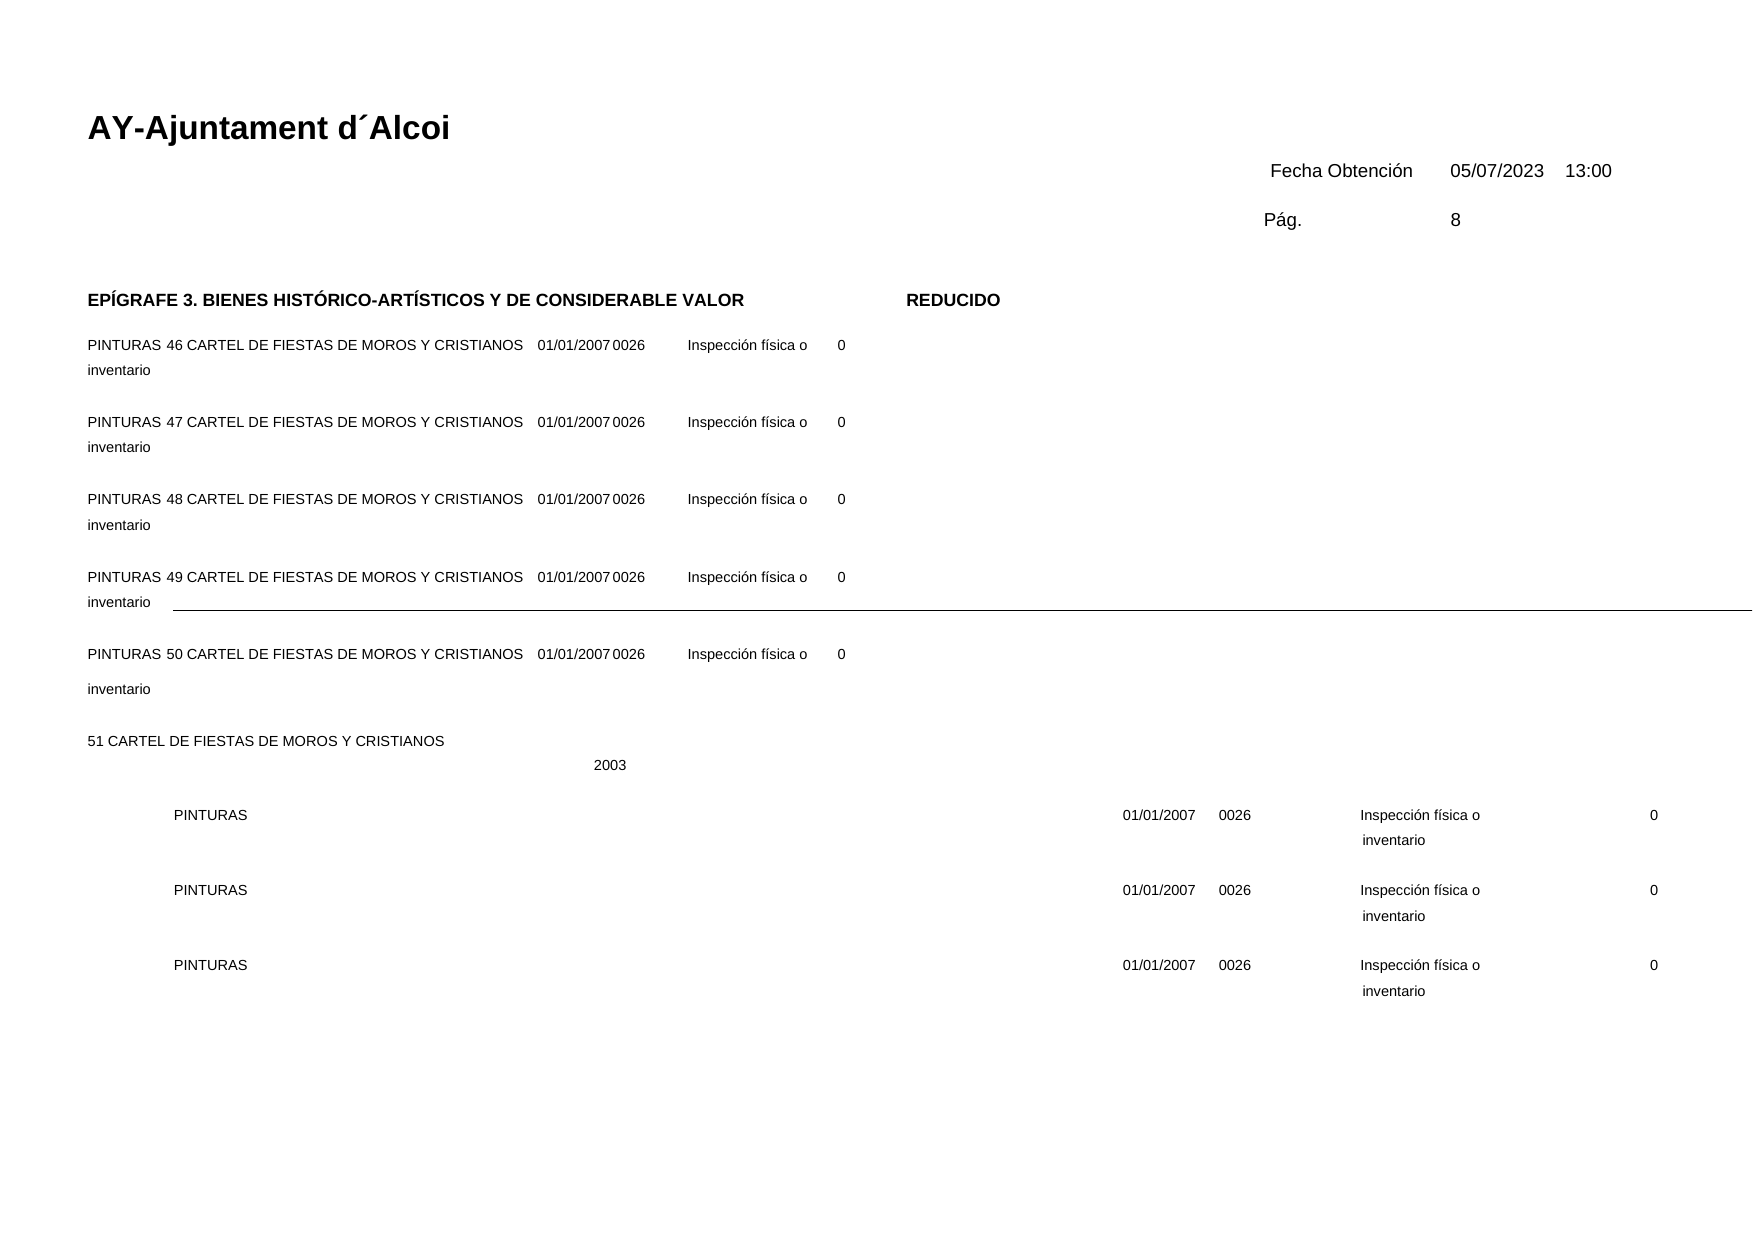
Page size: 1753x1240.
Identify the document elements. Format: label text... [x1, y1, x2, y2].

text 2003 [594, 757, 1658, 774]
list PINTURAS 47 CARTEL DE FIESTAS DE MOROS Y CRISTIANOS 01/01/2007 0026 Inspección física o 0 [0, 406, 1658, 432]
list inventario [0, 681, 1658, 698]
list PINTURAS 48 CARTEL DE FIESTAS DE MOROS Y CRISTIANOS 01/01/2007 0026 Inspección física o 0 [0, 483, 1658, 509]
list PINTURAS 49 CARTEL DE FIESTAS DE MOROS Y CRISTIANOS 01/01/2007 0026 Inspección física o 0 [0, 561, 1658, 587]
list inventario [0, 594, 1658, 610]
list PINTURAS 46 CARTEL DE FIESTAS DE MOROS Y CRISTIANOS 01/01/2007 0026 Inspección física o 0 [0, 328, 1658, 355]
list 51 CARTEL DE FIESTAS DE MOROS Y CRISTIANOS [0, 724, 1658, 751]
list PINTURAS 50 CARTEL DE FIESTAS DE MOROS Y CRISTIANOS 01/01/2007 0026 Inspección física o 0 [0, 638, 1658, 664]
list inventario [0, 439, 1658, 456]
list inventario [0, 516, 1658, 533]
list inventario [0, 361, 1658, 378]
